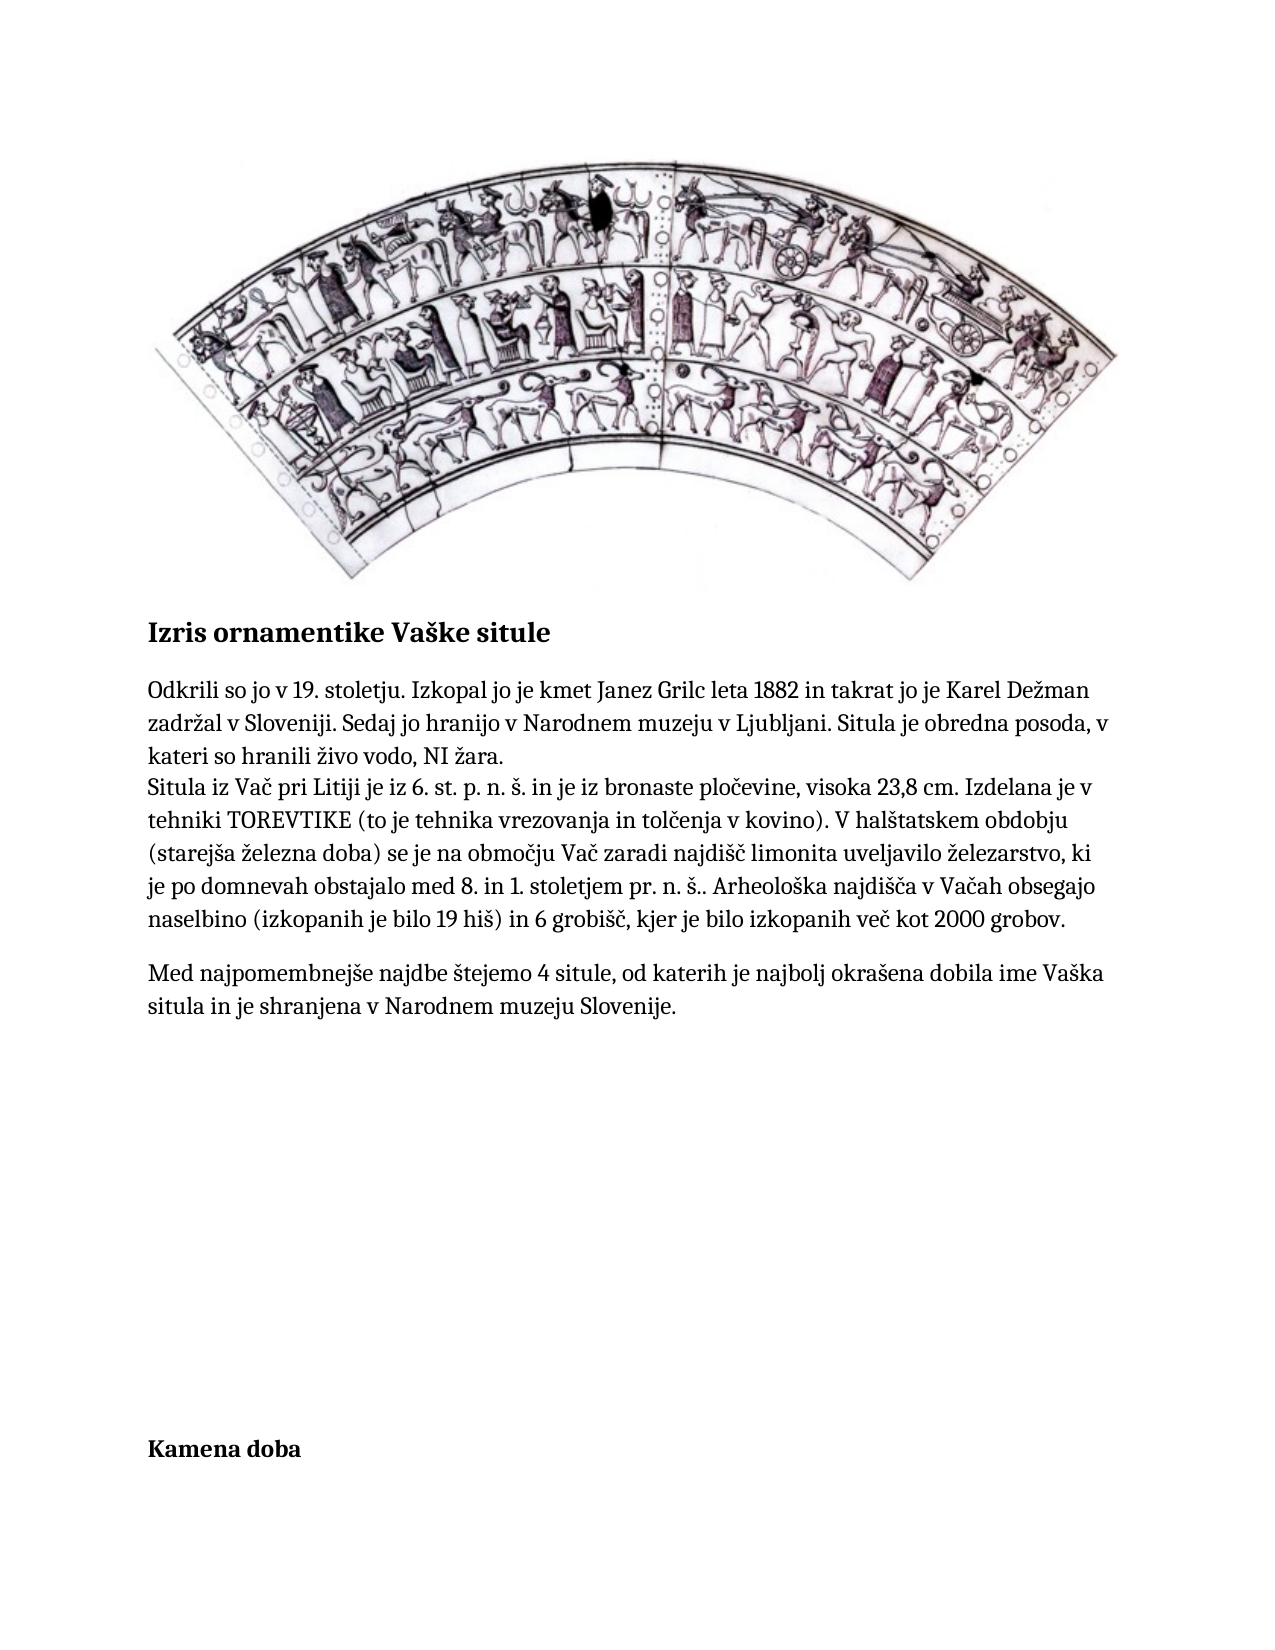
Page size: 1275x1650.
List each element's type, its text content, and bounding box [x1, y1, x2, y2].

picture [147, 147, 1128, 592]
text Med najpomembnejše najdbe štejemo 4 situle, od katerih je najbolj okrašena dobila ime Vaška situla in je shranjena v Narodnem muzeju Slovenije. [148, 959, 1110, 1020]
text Odkrili so jo v 19. stoletju. Izkopal jo je kmet Janez Grilc leta 1882 in takrat jo je Karel Dežman zadržal v Sloveniji. Sedaj jo hranijo v Narodnem muzeju v Ljubljani. Situla je obredna posoda, v kateri so hranili živo vodo, NI žara. [148, 676, 1127, 771]
text Situla iz Vač pri Litiji je iz 6. st. p. n. š. in je iz bronaste pločevine, visoka 23,8 cm. Izdelana je v tehniki TOREVTIKE (to je tehnika vrezovanja in tolčenja v kovino). V halštatskem obdobju (starejša železna doba) se je na območju Vač zaradi najdišč limonita uveljavilo železarstvo, ki je po domnevah obstajalo med 8. in 1. stoletjem pr. n. š.. Arheološka najdišča v Vačah obsegajo naselbino (izkopanih je bilo 19 hiš) in 6 grobišč, kjer je bilo izkopanih več kot 2000 grobov. [148, 773, 1110, 933]
text Izris ornamentike Vaške situle [148, 616, 1127, 650]
text Kamena doba [148, 1435, 1127, 1464]
